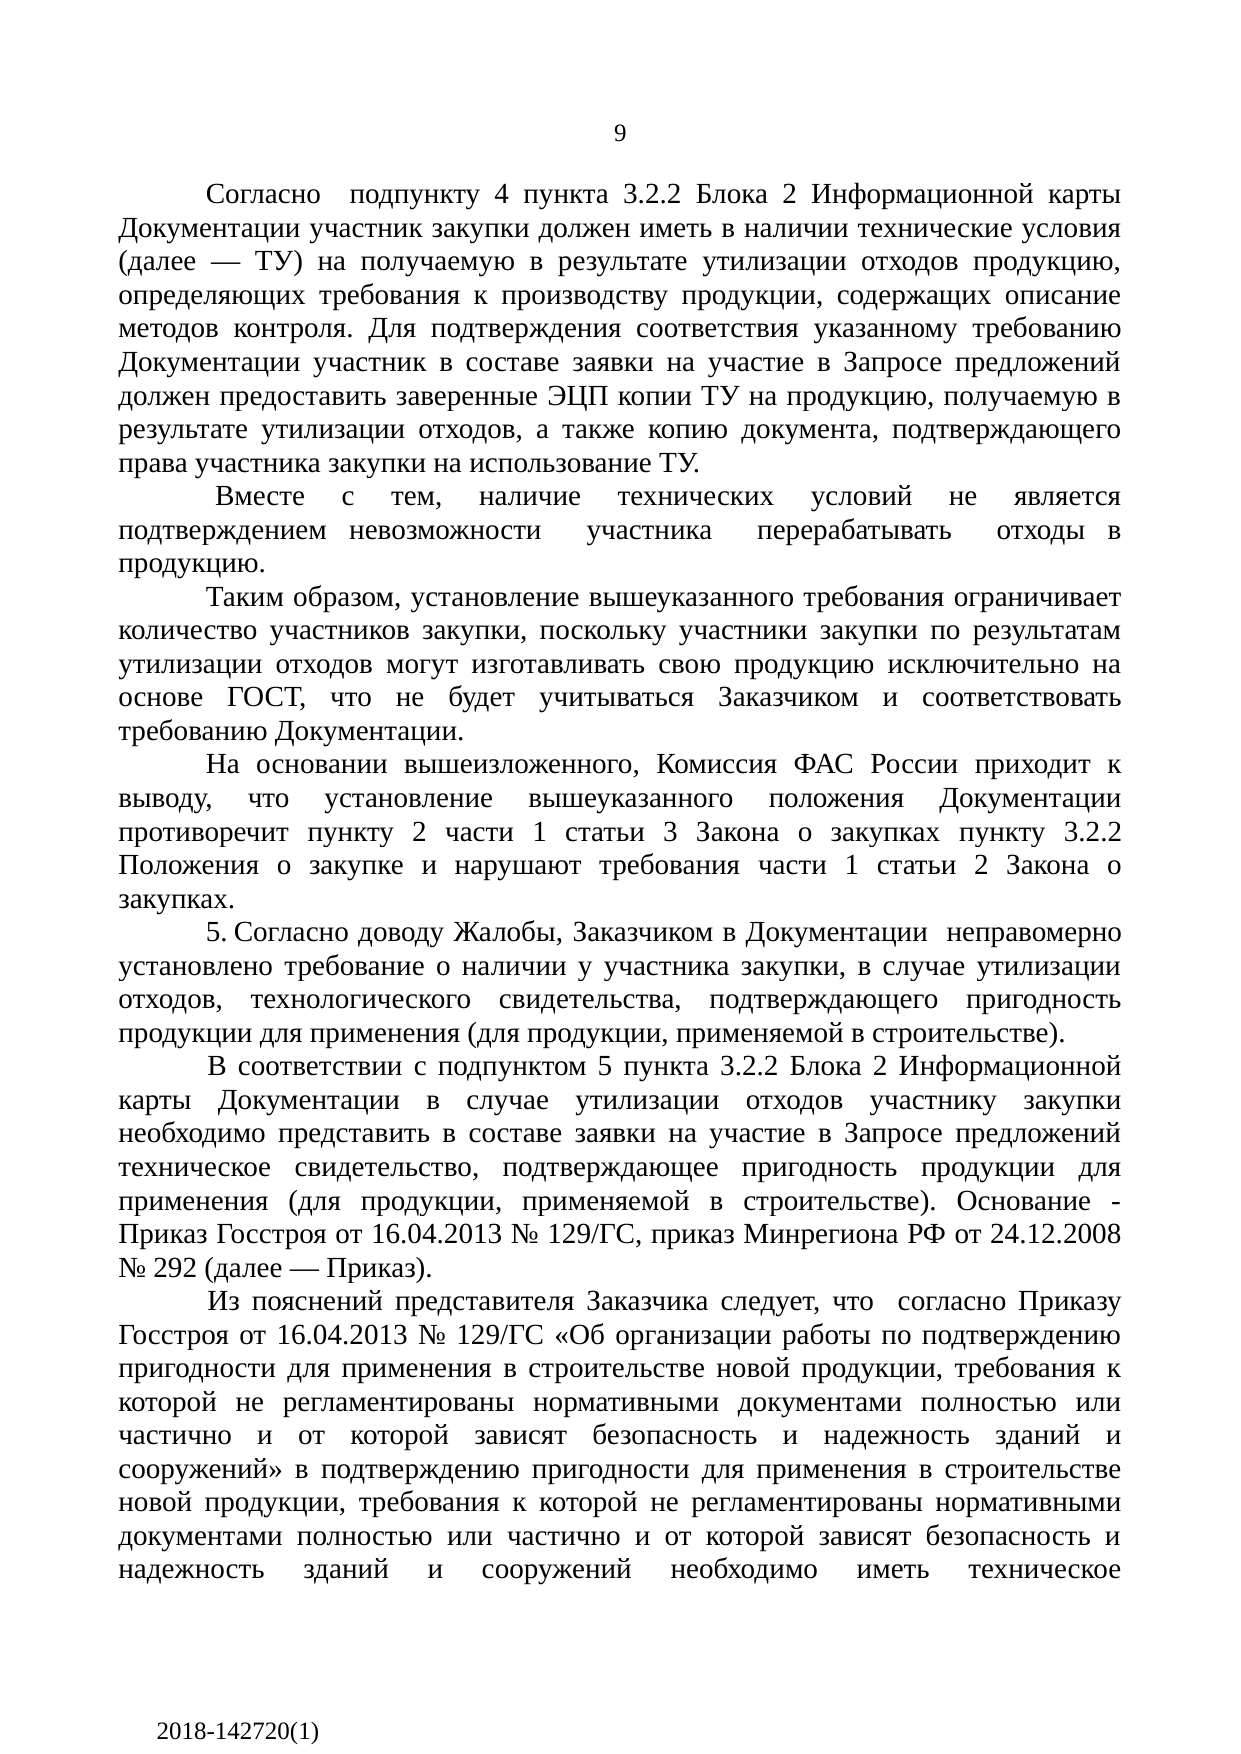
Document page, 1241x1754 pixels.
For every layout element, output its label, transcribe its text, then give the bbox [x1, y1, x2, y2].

text Согласно подпункту 4 пункта 3.2.2 Блока 2 Информационной карты Документации участник закупки должен иметь в наличии технические условия (далее — ТУ) на получаемую в результате утилизации отходов продукцию, определяющих требования к производству продукции, содержащих описание методов контроля. Для подтверждения соответствия указанному требованию Документации участник в составе заявки на участие в Запросе предложений должен предоставить заверенные ЭЦП копии ТУ на продукцию, получаемую в результате утилизации отходов, а также копию документа, подтверждающего права участника закупки на использование ТУ. [118, 176, 1122, 478]
list Согласно доводу Жалобы, Заказчиком в Документации неправомерно установлено требование о наличии у участника закупки, в случае утилизации отходов, технологического свидетельства, подтверждающего пригодность продукции для применения (для продукции, применяемой в строительстве). [118, 914, 1122, 1048]
text На основании вышеизложенного, Комиссия ФАС России приходит к выводу, что установление вышеуказанного положения Документации противоречит пункту 2 части 1 статьи 3 Закона о закупках пункту 3.2.2 Положения о закупке и нарушают требования части 1 статьи 2 Закона о закупках. [118, 747, 1122, 914]
text Вместе с тем, наличие технических условий не является подтверждением невозможности участника перерабатывать отходы в продукцию. [118, 478, 1122, 579]
text В соответствии с подпунктом 5 пункта 3.2.2 Блока 2 Информационной карты Документации в случае утилизации отходов участнику закупки необходимо представить в составе заявки на участие в Запросе предложений техническое свидетельство, подтверждающее пригодность продукции для применения (для продукции, применяемой в строительстве). Основание - Приказ Госстроя от 16.04.2013 № 129/ГС, приказ Минрегиона РФ от 24.12.2008 № 292 (далее — Приказ). [118, 1048, 1122, 1283]
text Из пояснений представителя Заказчика следует, что согласно Приказу Госстроя от 16.04.2013 № 129/ГС «Об организации работы по подтверждению пригодности для применения в строительстве новой продукции, требования к которой не регламентированы нормативными документами полностью или частично и от которой зависят безопасность и надежность зданий и сооружений» в подтверждению пригодности для применения в строительстве новой продукции, требования к которой не регламентированы нормативными документами полностью или частично и от которой зависят безопасность и надежность зданий и сооружений необходимо иметь техническое [118, 1283, 1122, 1585]
text Таким образом, установление вышеуказанного требования ограничивает количество участников закупки, поскольку участники закупки по результатам утилизации отходов могут изготавливать свою продукцию исключительно на основе ГОСТ, что не будет учитываться Заказчиком и соответствовать требованию Документации. [118, 579, 1122, 747]
